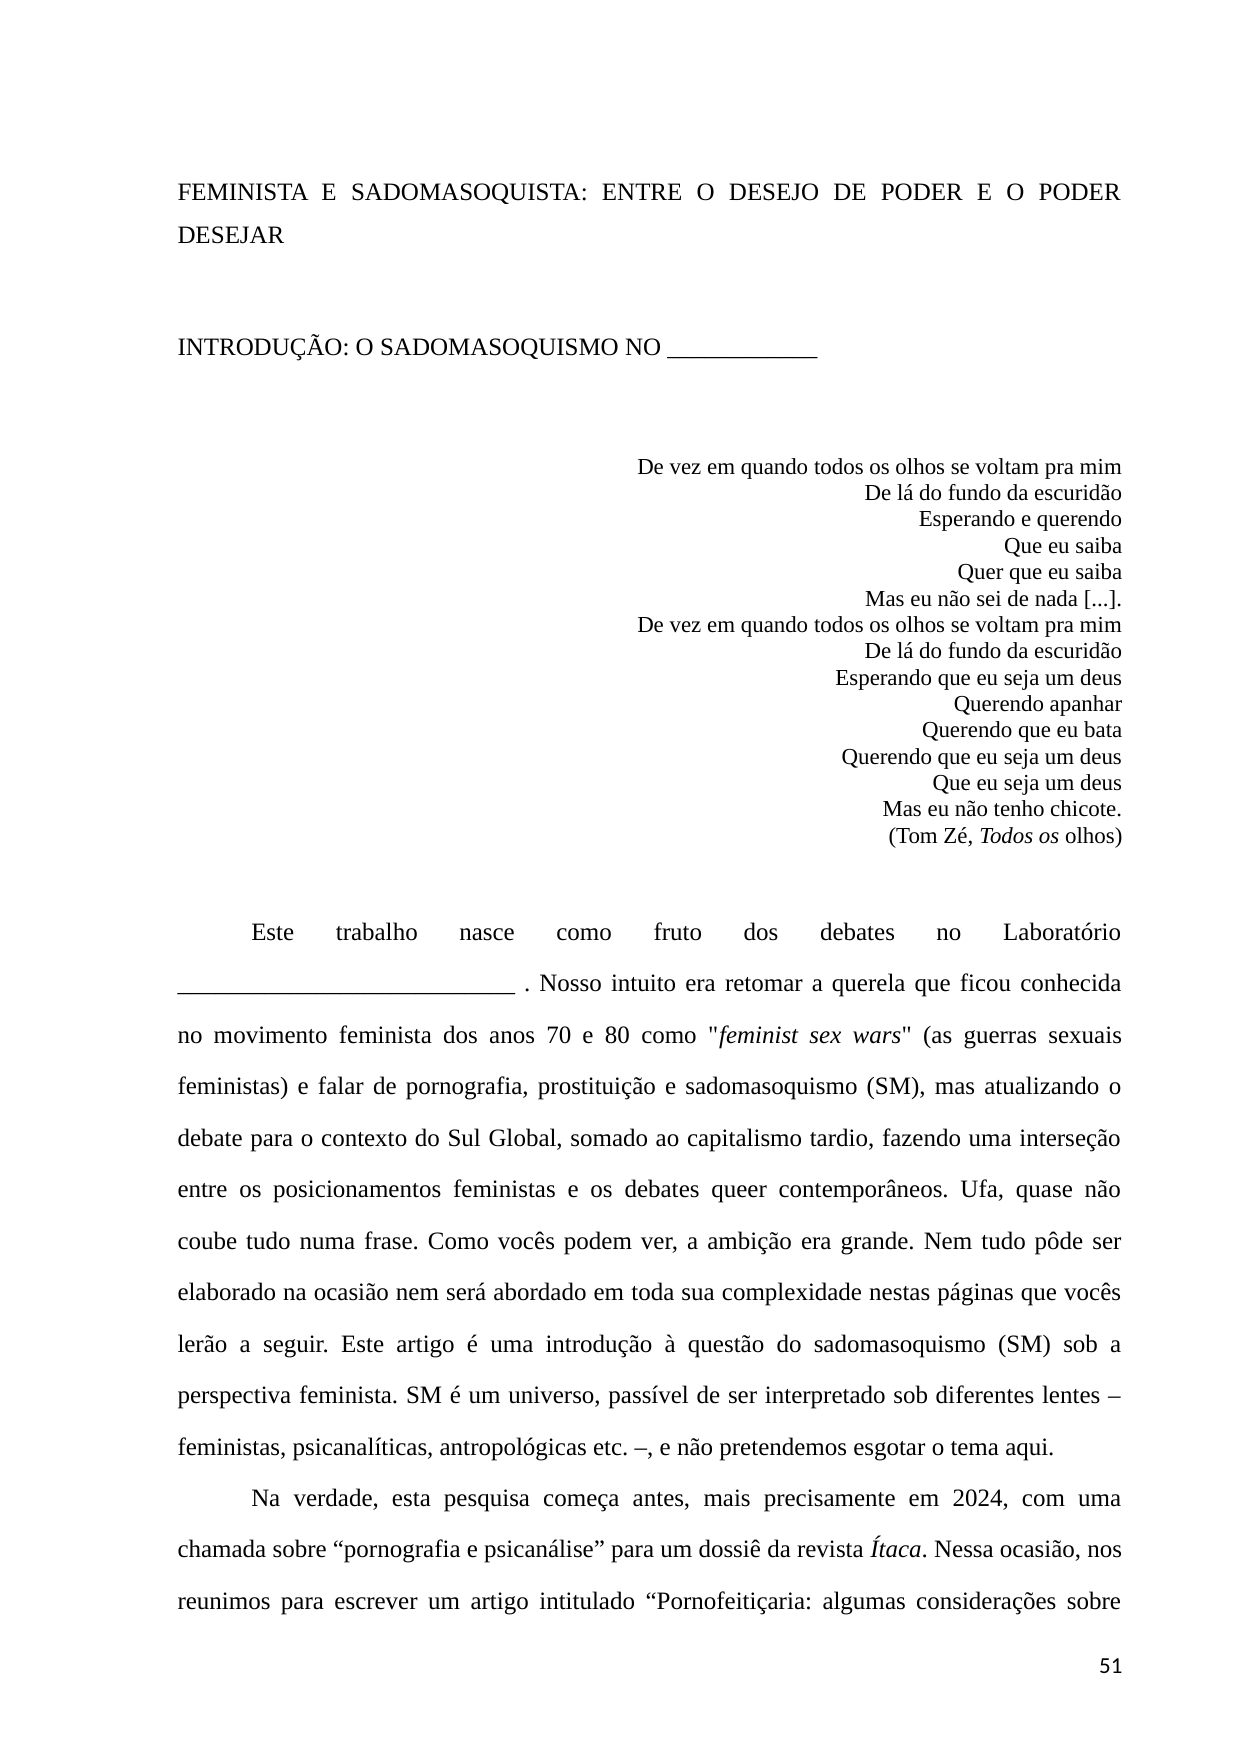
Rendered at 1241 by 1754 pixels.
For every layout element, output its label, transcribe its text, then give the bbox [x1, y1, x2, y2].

text De vez em quando todos os olhos se voltam pra mim De lá do fundo da escuridão Esperando e querendo Que eu saiba Quer que eu saiba Mas eu não sei de nada [...]. De vez em quando todos os olhos se voltam pra mim De lá do fundo da escuridão Esperando que eu seja um deus Querendo apanhar Querendo que eu bata Querendo que eu seja um deus Que eu seja um deus Mas eu não tenho chicote. (Tom Zé, Todos os olhos) [177, 453, 1122, 848]
text FEMINISTA E SADOMASOQUISTA: ENTRE O DESEJO DE PODER E O PODER DESEJAR [177, 177, 1122, 249]
text Na verdade, esta pesquisa começa antes, mais precisamente em 2024, com uma chamada sobre “pornografia e psicanálise” para um dossiê da revista Ítaca. Nessa ocasião, nos reunimos para escrever um artigo intitulado “Pornofeitiçaria: algumas considerações sobre [177, 1483, 1122, 1615]
text Este trabalho nasce como fruto dos debates no Laboratório ___________________________ . Nosso intuito era retomar a querela que ficou conhecida no movimento feminista dos anos 70 e 80 como "feminist sex wars" (as guerras sexuais feministas) e falar de pornografia, prostituição e sadomasoquismo (SM), mas atualizando o debate para o contexto do Sul Global, somado ao capitalismo tardio, fazendo uma interseção entre os posicionamentos feministas e os debates queer contemporâneos. Ufa, quase não coube tudo numa frase. Como vocês podem ver, a ambição era grande. Nem tudo pôde ser elaborado na ocasião nem será abordado em toda sua complexidade nestas páginas que vocês lerão a seguir. Este artigo é uma introdução à questão do sadomasoquismo (SM) sob a perspectiva feminista. SM é um universo, passível de ser interpretado sob diferentes lentes – feministas, psicanalíticas, antropológicas etc. –, e não pretendemos esgotar o tema aqui. [177, 917, 1122, 1460]
text INTRODUÇÃO: O SADOMASOQUISMO NO ____________ [177, 332, 1122, 361]
